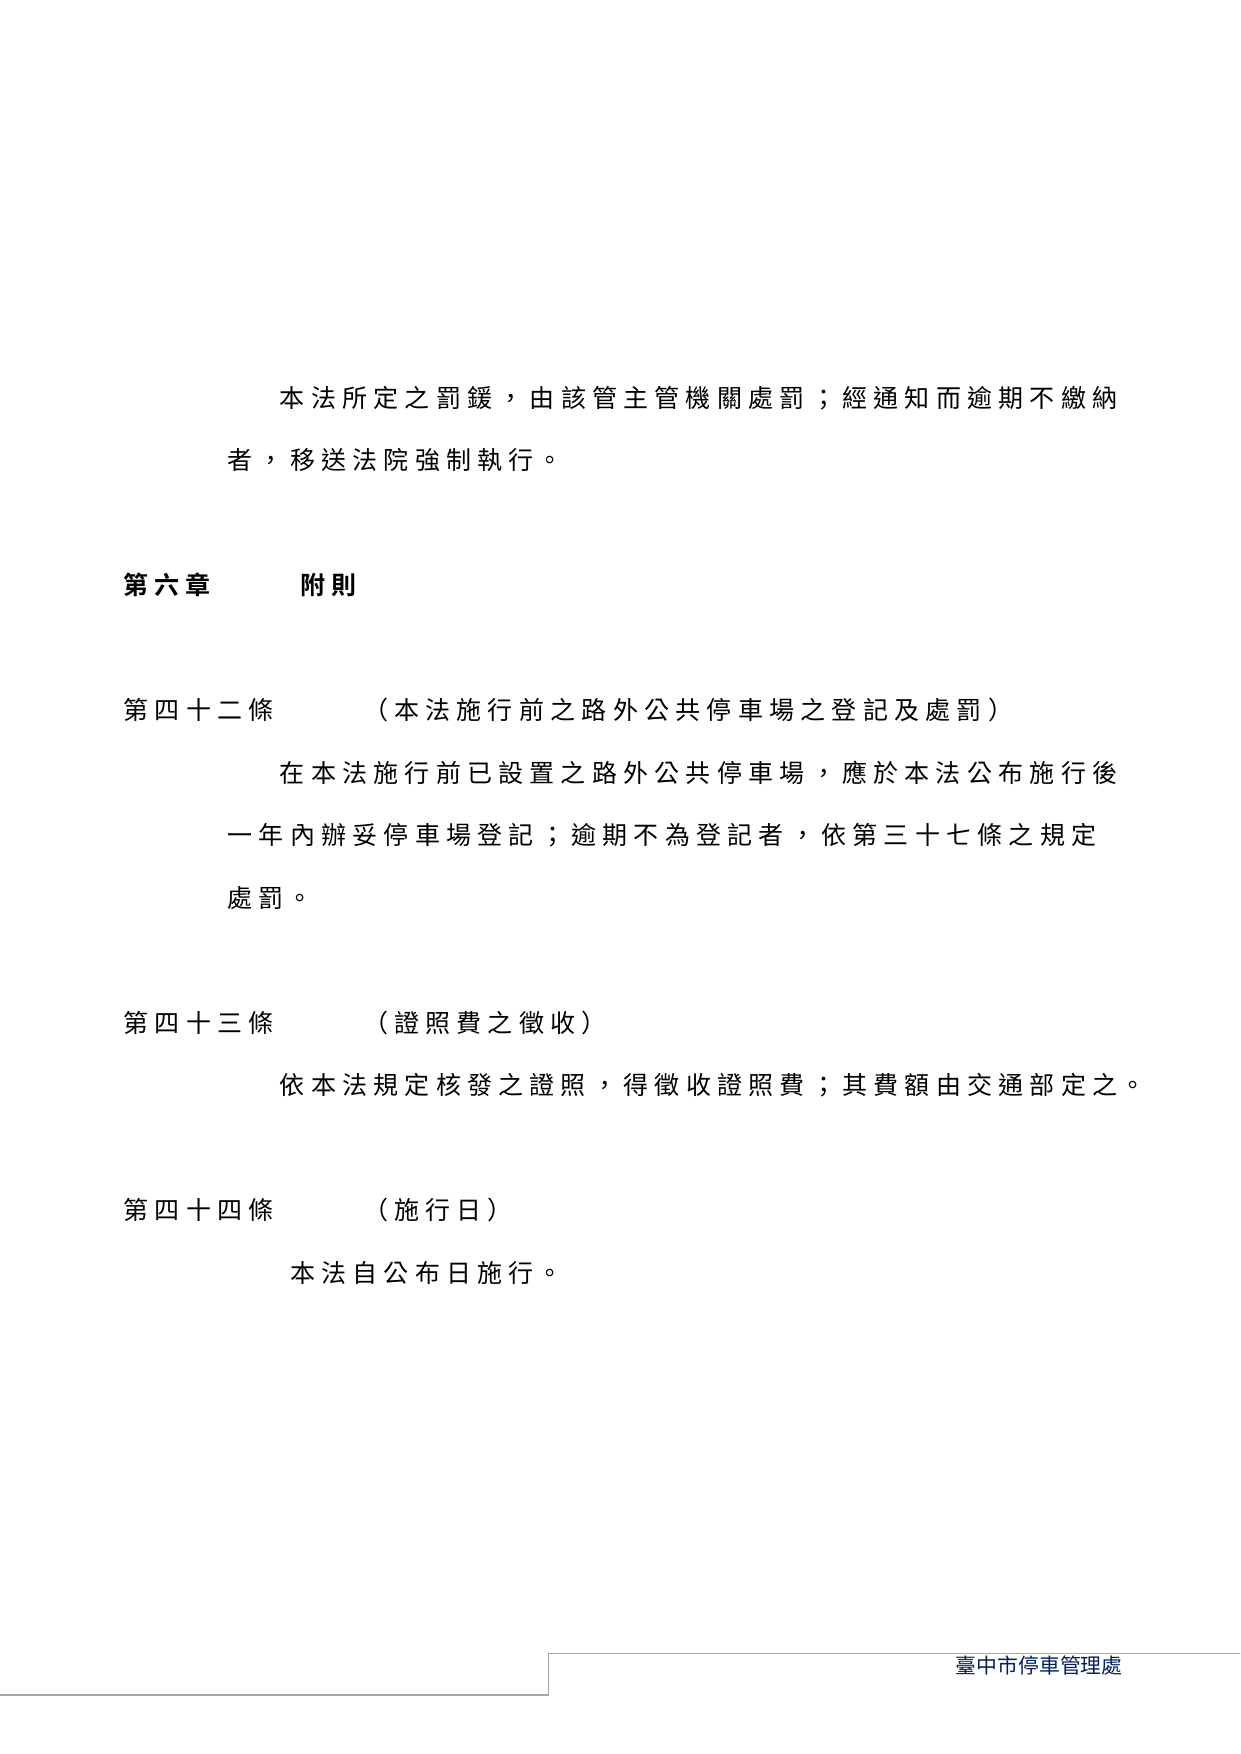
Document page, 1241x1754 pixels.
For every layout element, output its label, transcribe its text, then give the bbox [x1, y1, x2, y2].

text 第四十二條 （本法施行前之路外公共停車場之登記及處罰） [120, 667, 1120, 729]
text 第四十三條 （證照費之徵收） [120, 979, 1120, 1042]
text 第四十四條 （施行日） [120, 1167, 1120, 1229]
text 在本法施行前已設置之路外公共停車場，應於本法公布施行後一年內辦妥停車場登記；逾期不為登記者，依第三十七條之規定處罰。 [220, 729, 1120, 917]
text 依本法規定核發之證照，得徵收證照費；其費額由交通部定之。 [220, 1042, 1120, 1104]
text 本法所定之罰鍰，由該管主管機關處罰；經通知而逾期不繳納者，移送法院強制執行。 [220, 354, 1120, 479]
text 本法自公布日施行。 [120, 1229, 1120, 1292]
text 第六章 附則 [120, 542, 1120, 604]
